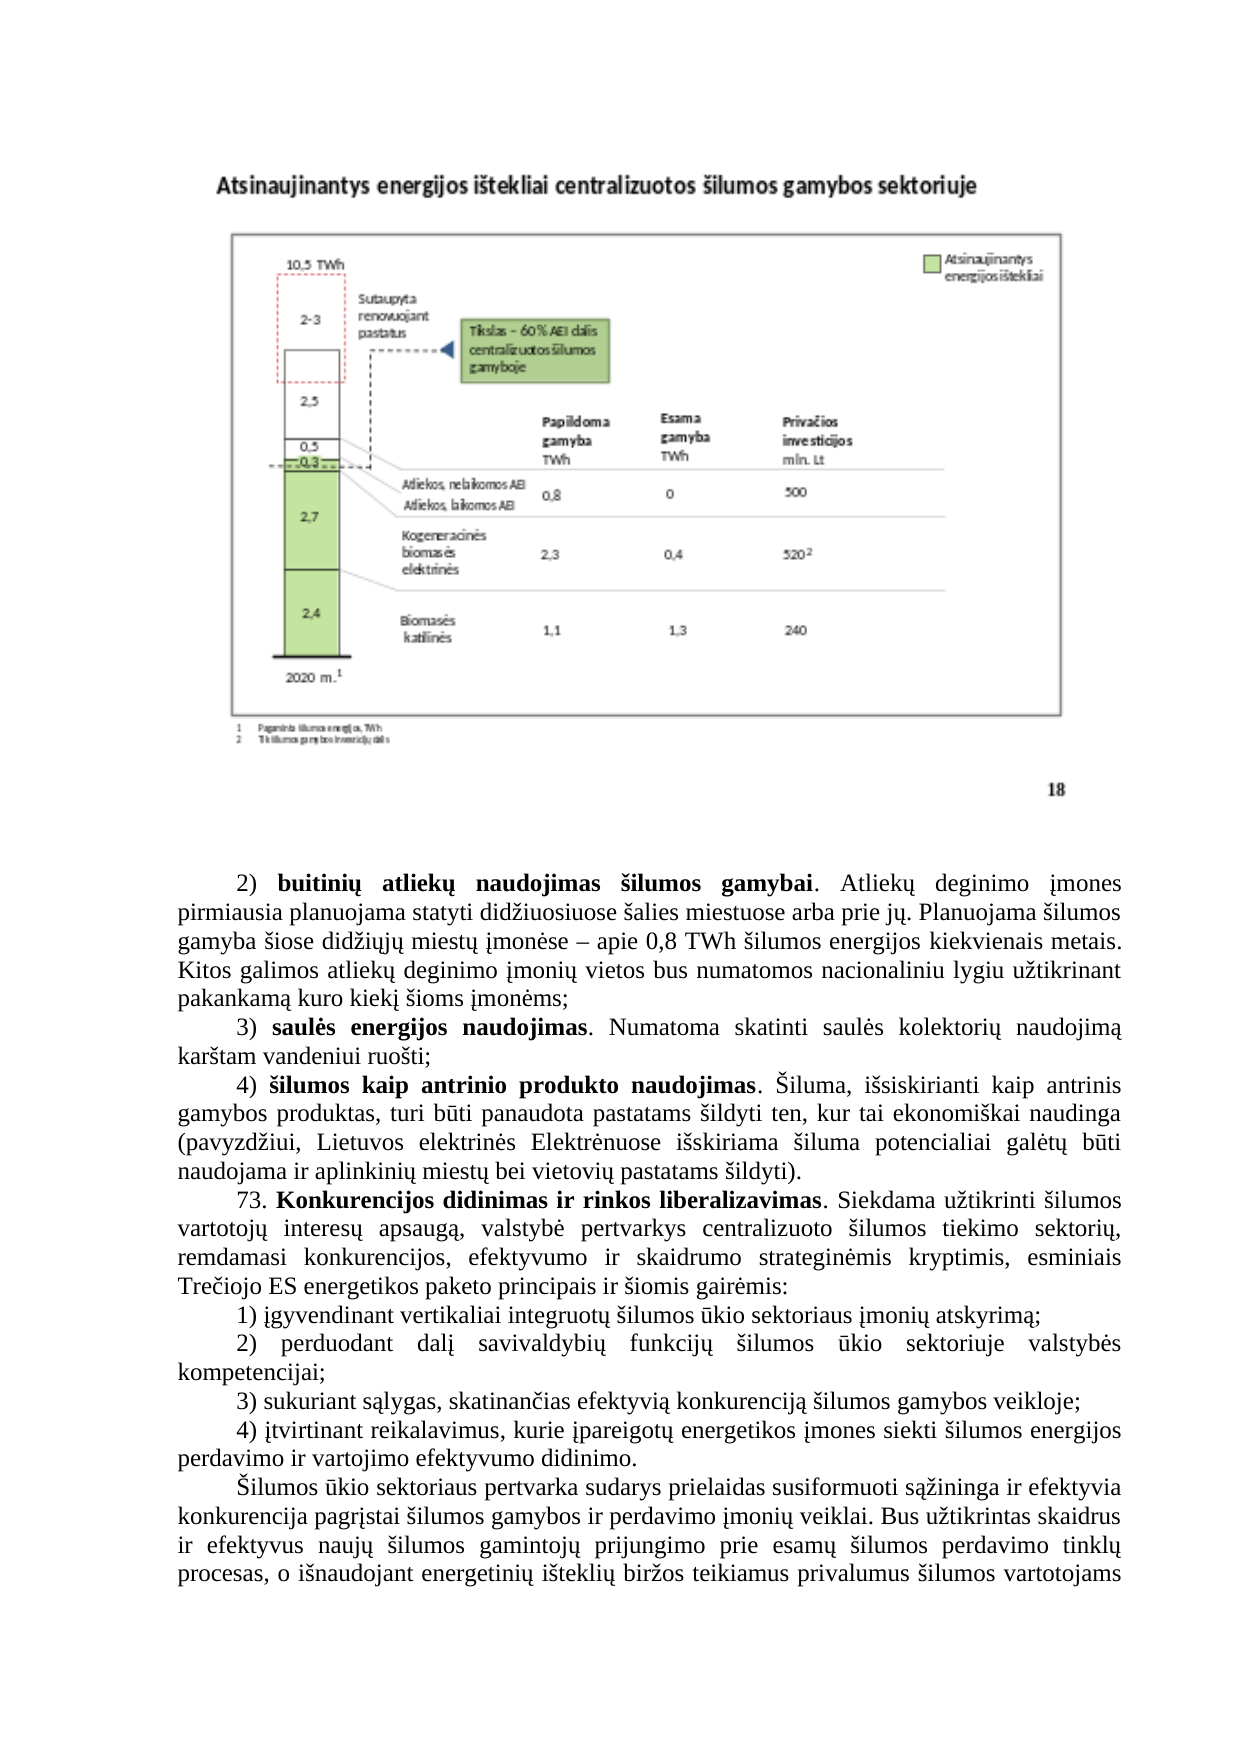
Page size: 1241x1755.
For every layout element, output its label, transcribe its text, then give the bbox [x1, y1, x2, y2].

text 3) sukuriant sąlygas, skatinančias efektyvią konkurenciją šilumos gamybos veikloje; [177, 1386, 1122, 1415]
text 4) įtvirtinant reikalavimus, kurie įpareigotų energetikos įmones siekti šilumos energijos perdavimo ir vartojimo efektyvumo didinimo. [177, 1415, 1122, 1472]
text 3) saulės energijos naudojimas. Numatoma skatinti saulės kolektorių naudojimą karštam vandeniui ruošti; [177, 1012, 1122, 1070]
text Šilumos ūkio sektoriaus pertvarka sudarys prielaidas susiformuoti sąžininga ir efektyvia konkurencija pagrįstai šilumos gamybos ir perdavimo įmonių veiklai. Bus užtikrintas skaidrus ir efektyvus naujų šilumos gamintojų prijungimo prie esamų šilumos perdavimo tinklų procesas, o išnaudojant energetinių išteklių biržos teikiamus privalumus šilumos vartotojams [177, 1472, 1122, 1587]
text 1) įgyvendinant vertikaliai integruotų šilumos ūkio sektoriaus įmonių atskyrimą; [177, 1300, 1122, 1328]
text 73. Konkurencijos didinimas ir rinkos liberalizavimas. Siekdama užtikrinti šilumos vartotojų interesų apsaugą, valstybė pertvarkys centralizuoto šilumos tiekimo sektorių, remdamasi konkurencijos, efektyvumo ir skaidrumo strateginėmis kryptimis, esminiais Trečiojo ES energetikos paketo principais ir šiomis gairėmis: [177, 1185, 1122, 1300]
text 4) šilumos kaip antrinio produkto naudojimas. Šiluma, išsiskirianti kaip antrinis gamybos produktas, turi būti panaudota pastatams šildyti ten, kur tai ekonomiškai naudinga (pavyzdžiui, Lietuvos elektrinės Elektrėnuose išskiriama šiluma potencialiai galėtų būti naudojama ir aplinkinių miestų bei vietovių pastatams šildyti). [177, 1070, 1122, 1185]
text 2) buitinių atliekų naudojimas šilumos gamybai. Atliekų deginimo įmones pirmiausia planuojama statyti didžiuosiuose šalies miestuose arba prie jų. Planuojama šilumos gamyba šiose didžiųjų miestų įmonėse – apie 0,8 TWh šilumos energijos kiekvienais metais. Kitos galimos atliekų deginimo įmonių vietos bus numatomos nacionaliniu lygiu užtikrinant pakankamą kuro kiekį šioms įmonėms; [177, 868, 1122, 1012]
text 2) perduodant dalį savivaldybių funkcijų šilumos ūkio sektoriuje valstybės kompetencijai; [177, 1328, 1122, 1386]
